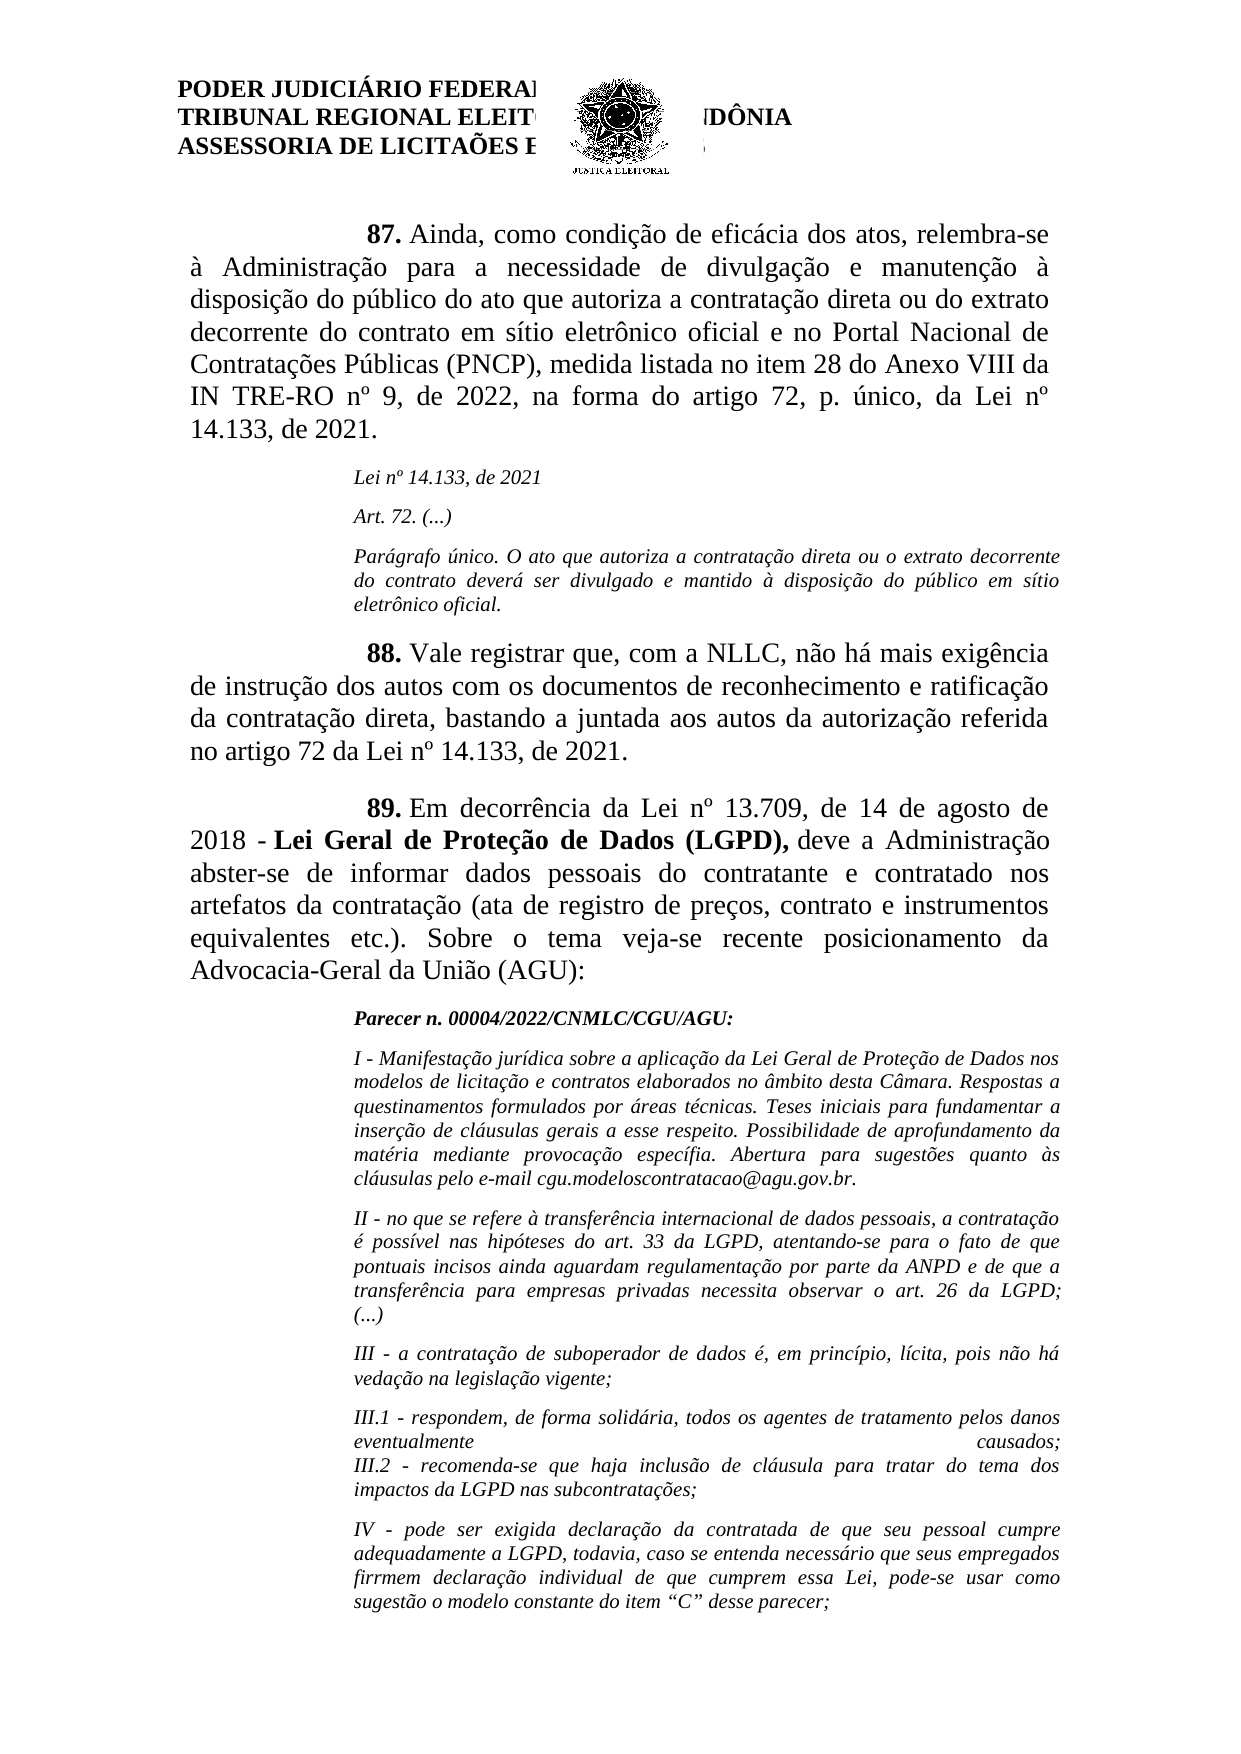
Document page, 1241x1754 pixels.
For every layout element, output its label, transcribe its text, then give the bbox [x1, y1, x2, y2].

text 87. Ainda, como condição de eficácia dos atos, relembra-se à Administração para a necessidade de divulgação e manutenção à disposição do público do ato que autoriza a contratação direta ou do extrato decorrente do contrato em sítio eletrônico oficial e no Portal Nacional de Contratações Públicas (PNCP), medida listada no item 28 do Anexo VIII da IN TRE-RO nº 9, de 2022, na forma do artigo 72, p. único, da Lei nº 14.133, de 2021. [190, 217, 1051, 444]
text I - Manifestação jurídica sobre a aplicação da Lei Geral de Proteção de Dados nos modelos de licitação e contratos elaborados no âmbito desta Câmara. Respostas a questinamentos formulados por áreas técnicas. Teses iniciais para fundamentar a inserção de cláusulas gerais a esse respeito. Possibilidade de aprofundamento da matéria mediante provocação específia. Abertura para sugestões quanto às cláusulas pelo e-mail cgu.modeloscontratacao@agu.gov.br. [354, 1045, 1063, 1190]
text II - no que se refere à transferência internacional de dados pessoais, a contratação é possível nas hipóteses do art. 33 da LGPD, atentando-se para o fato de que pontuais incisos ainda aguardam regulamentação por parte da ANPD e de que a transferência para empresas privadas necessita observar o art. 26 da LGPD; (...) [354, 1205, 1063, 1326]
text Lei nº 14.133, de 2021 [354, 464, 1063, 489]
text 89. Em decorrência da Lei nº 13.709, de 14 de agosto de 2018 - Lei Geral de Proteção de Dados (LGPD), deve a Administração abster-se de informar dados pessoais do contratante e contratado nos artefatos da contratação (ata de registro de preços, contrato e instrumentos equivalentes etc.). Sobre o tema veja-se recente posicionamento da Advocacia-Geral da União (AGU): [190, 791, 1051, 985]
text Parecer n. 00004/2022/CNMLC/CGU/AGU: [354, 1006, 1063, 1030]
text III - a contratação de suboperador de dados é, em princípio, lícita, pois não há vedação na legislação vigente; [354, 1341, 1063, 1389]
text Art. 72. (...) [354, 504, 1063, 528]
text Parágrafo único. O ato que autoriza a contratação direta ou o extrato decorrente do contrato deverá ser divulgado e mantido à disposição do público em sítio eletrônico oficial. [354, 544, 1063, 616]
text IV - pode ser exigida declaração da contratada de que seu pessoal cumpre adequadamente a LGPD, todavia, caso se entenda necessário que seus empregados firrmem declaração individual de que cumprem essa Lei, pode-se usar como sugestão o modelo constante do item “C” desse parecer; [354, 1517, 1063, 1613]
text III.1 - respondem, de forma solidária, todos os agentes de tratamento pelos danos eventualmente causados; III.2 - recomenda-se que haja inclusão de cláusula para tratar do tema dos impactos da LGPD nas subcontratações; [354, 1405, 1063, 1501]
text 88. Vale registrar que, com a NLLC, não há mais exigência de instrução dos autos com os documentos de reconhecimento e ratificação da contratação direta, bastando a juntada aos autos da autorização referida no artigo 72 da Lei nº 14.133, de 2021. [190, 636, 1051, 766]
